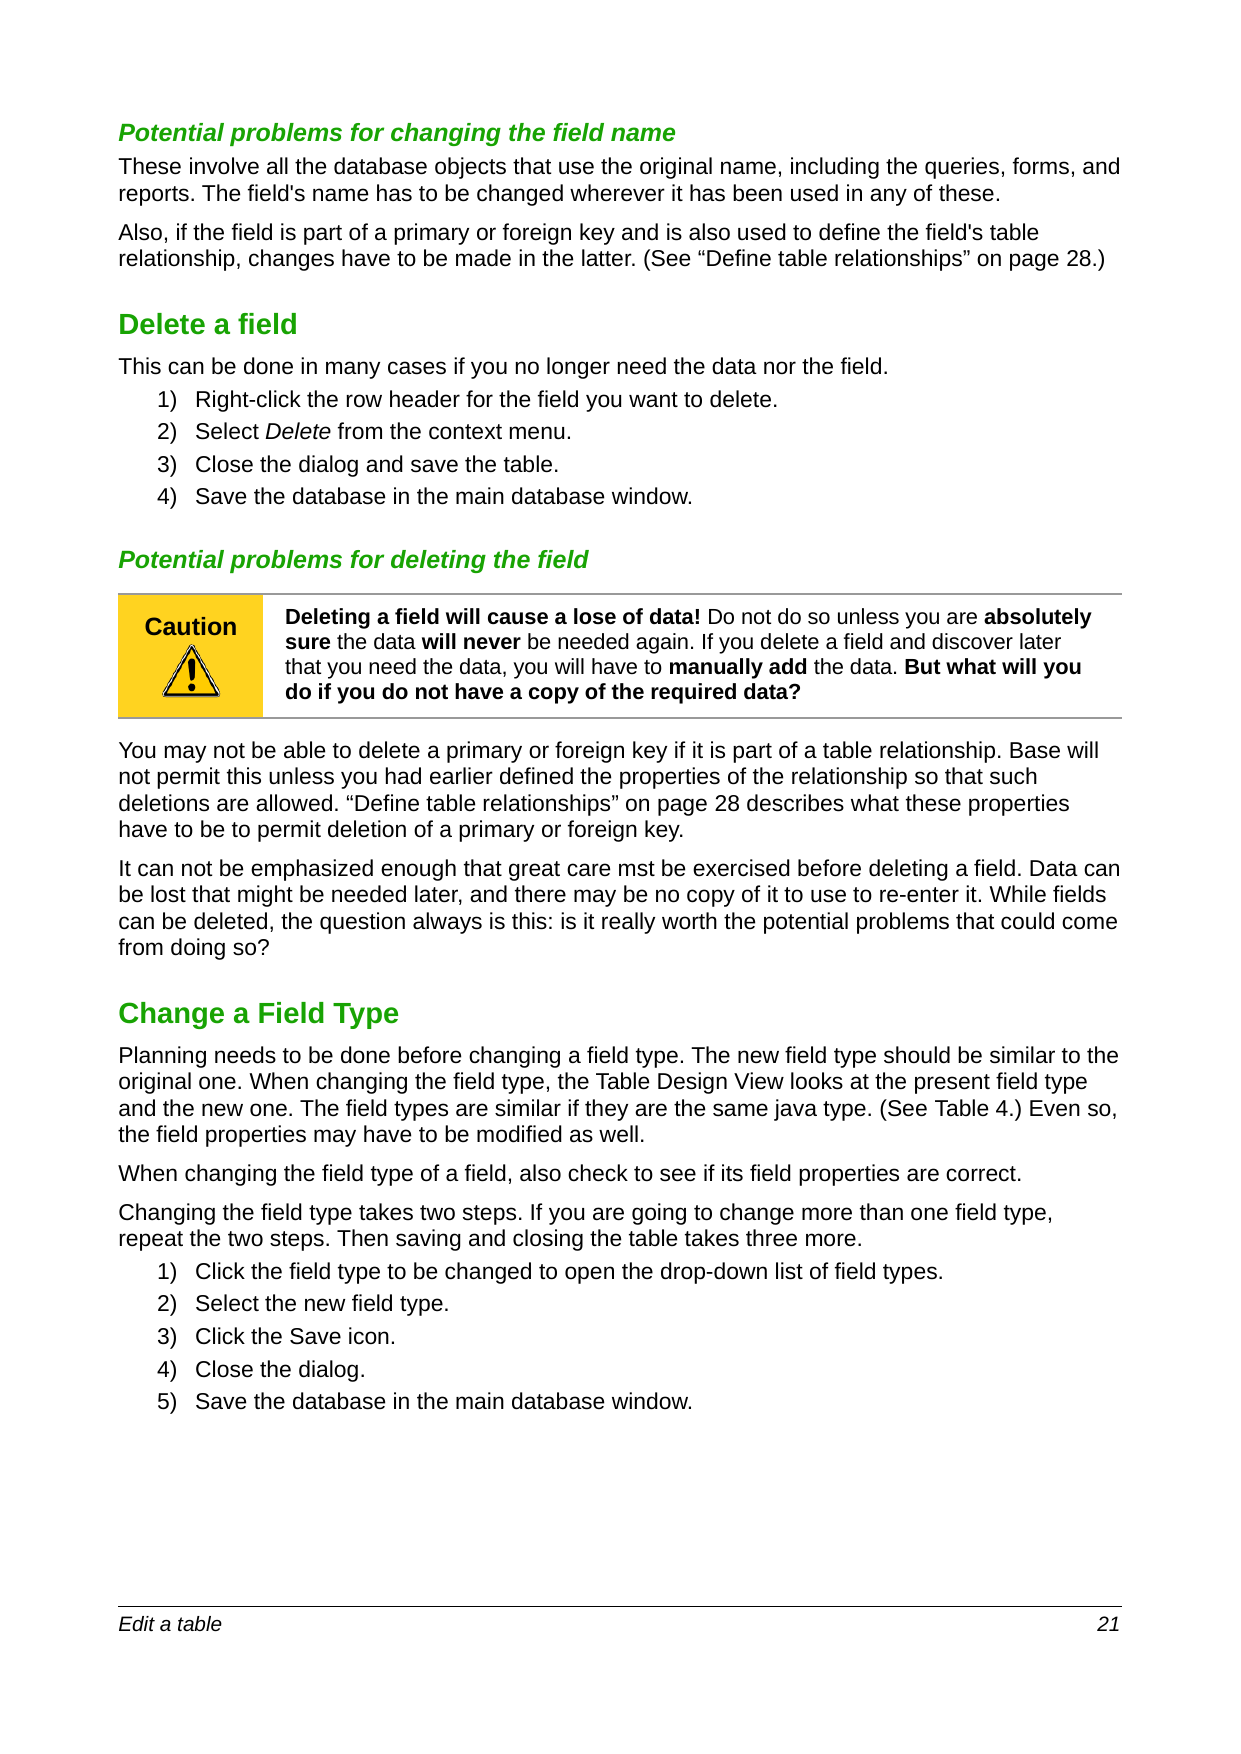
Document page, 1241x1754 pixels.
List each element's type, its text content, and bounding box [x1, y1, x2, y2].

table_header Deleting a field will cause a lose of data! Do not do so unless you are absolutely sure the data will never be needed again. If you delete a field and discover later that you need the data, you will have to manually add the data. But what will you do if you do not have a copy of the required data? [264, 595, 1122, 717]
list Save the database in the main database window. [177, 483, 1122, 510]
subtitle Change a Field Type [118, 996, 1122, 1029]
subtitle Delete a field [118, 307, 1122, 340]
text These involve all the database objects that use the original name, including the queries, forms, and reports. The field's name has to be changed wherever it has been used in any of these. [118, 153, 1122, 206]
list Close the dialog. [177, 1356, 1122, 1382]
list This can be done in many cases if you no longer need the data nor the field. [118, 353, 1122, 379]
subtitle Potential problems for deleting the field [118, 545, 1122, 574]
list Click the Save icon. [177, 1323, 1122, 1349]
list Save the database in the main database window. [177, 1388, 1122, 1414]
text You may not be able to delete a primary or foreign key if it is part of a table relationship. Base will not permit this unless you had earlier defined the properties of the relationship so that such deletions are allowed. “Define table relationships” on page 28 describes what these properties have to be to permit deletion of a primary or foreign key. [118, 737, 1122, 842]
text It can not be emphasized enough that great care mst be exercised before deleting a field. Data can be lost that might be needed later, and there may be no copy of it to use to re-enter it. While fields can be deleted, the question always is this: is it really worth the potential problems that could come from doing so? [118, 855, 1122, 960]
list Select Delete from the context menu. [177, 418, 1122, 444]
subtitle Potential problems for changing the field name [118, 118, 1122, 147]
text Planning needs to be done before changing a field type. The new field type should be similar to the original one. When changing the field type, the Table Design View looks at the present field type and the new one. The field types are similar if they are the same java type. (See Table 4.) Even so, the field properties may have to be modified as well. [118, 1042, 1122, 1147]
picture [158, 640, 224, 701]
list Click the field type to be changed to open the drop-down list of field types. [177, 1258, 1122, 1284]
table_header Caution [118, 595, 263, 717]
list Close the dialog and save the table. [177, 451, 1122, 477]
text When changing the field type of a field, also check to see if its field properties are correct. [118, 1160, 1122, 1186]
list Select the new field type. [177, 1290, 1122, 1317]
list Changing the field type takes two steps. If you are going to change more than one field type, repeat the two steps. Then saving and closing the table takes three more. [118, 1198, 1122, 1251]
text Also, if the field is part of a primary or foreign key and is also used to define the field's table relationship, changes have to be made in the latter. (See “Define table relationships” on page 28.) [118, 218, 1122, 271]
list Right-click the row header for the field you want to delete. [177, 386, 1122, 412]
